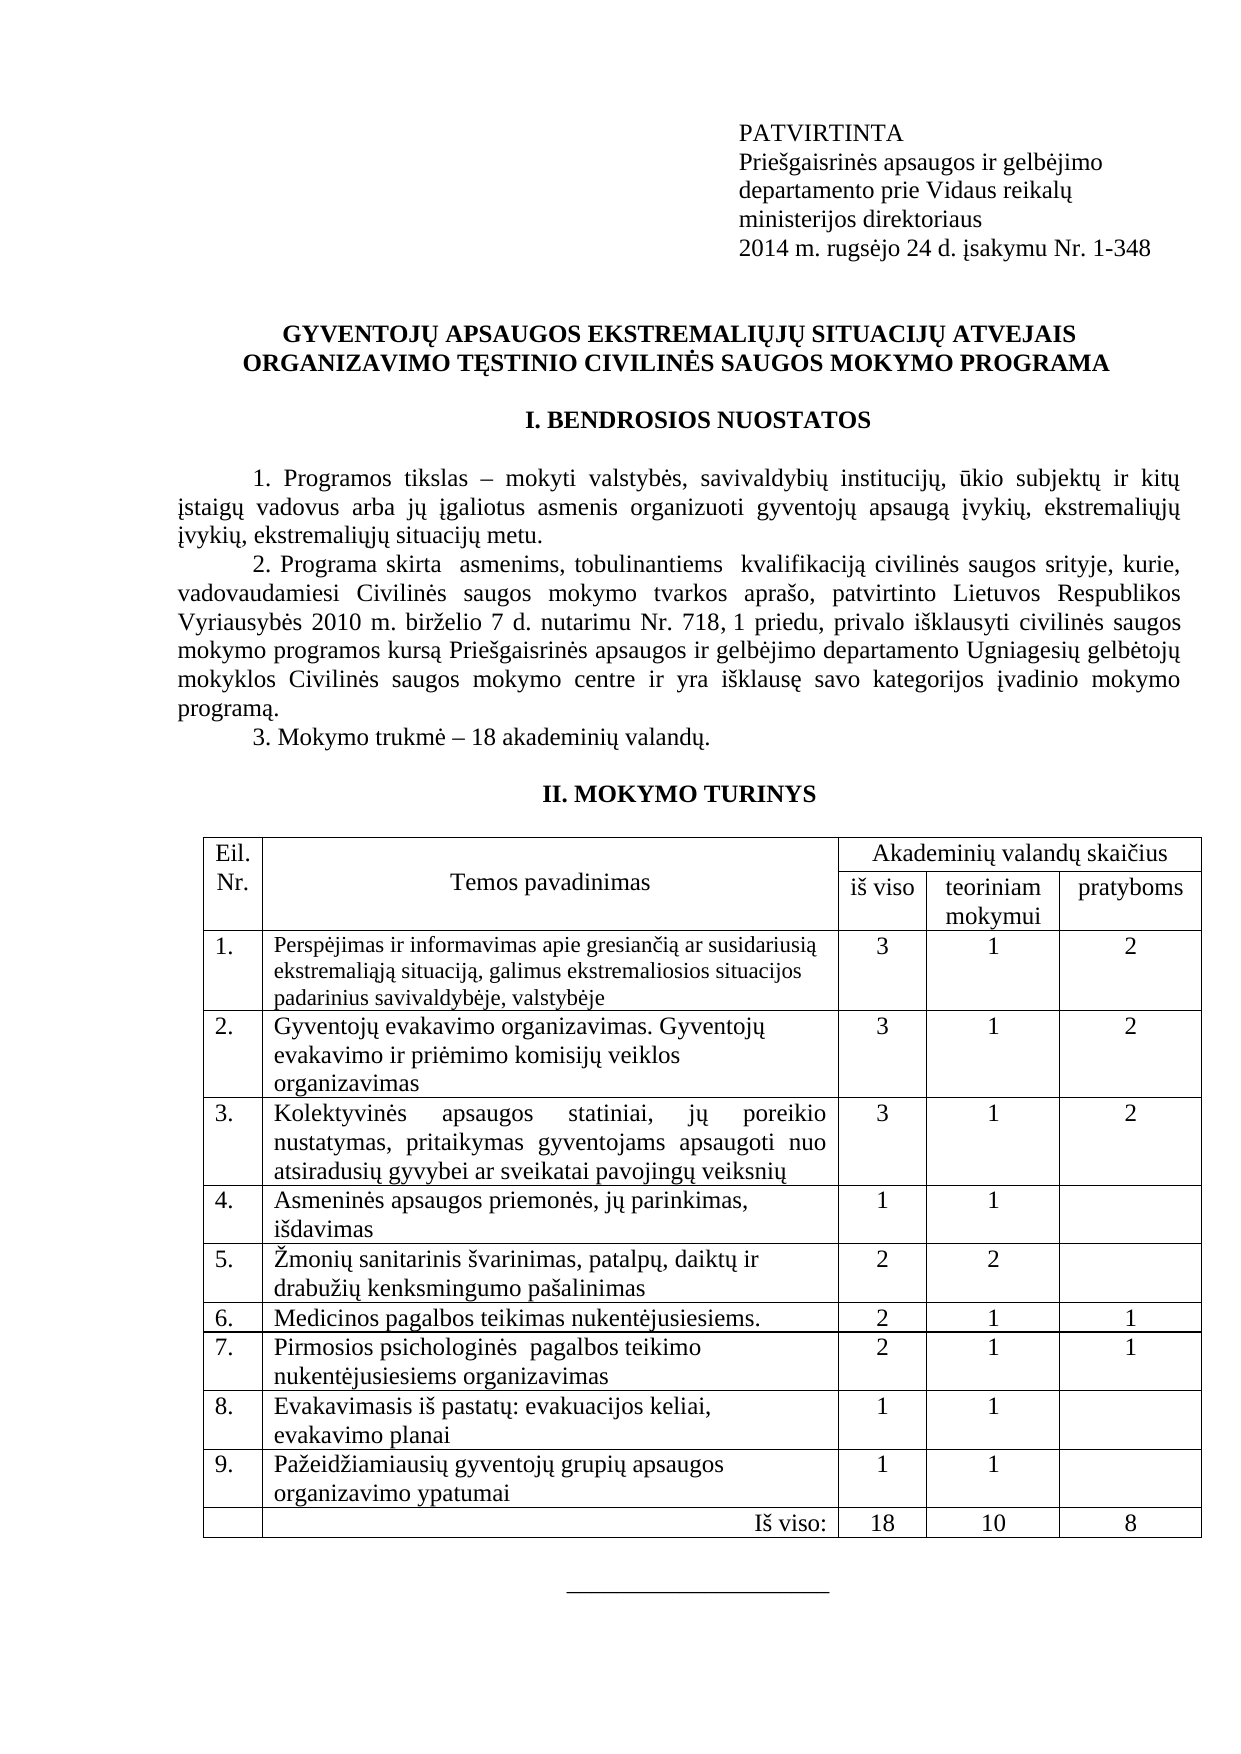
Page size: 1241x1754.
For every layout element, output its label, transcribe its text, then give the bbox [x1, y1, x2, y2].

table_cell [1060, 1391, 1201, 1448]
table_cell iš viso [839, 872, 926, 930]
text 1. Programos tikslas – mokyti valstybės, savivaldybių institucijų, ūkio subjektų ir kitų įstaigų vadovus arba jų įgaliotus asmenis organizuoti gyventojų apsaugą įvykių, ekstremaliųjų įvykių, ekstremaliųjų situacijų metu. [177, 463, 1181, 549]
table_cell pratyboms [1060, 872, 1201, 930]
table_cell 4. [204, 1186, 262, 1243]
table_cell 2 [1060, 1011, 1201, 1097]
table_cell [1060, 1186, 1201, 1243]
text departamento prie Vidaus reikalų [738, 176, 1181, 204]
table_header Akademinių valandų skaičius [839, 838, 1201, 871]
table_cell 8. [204, 1391, 262, 1448]
table_cell Žmonių sanitarinis švarinimas, patalpų, daiktų ir drabužių kenksmingumo pašalinimas [263, 1244, 838, 1302]
table_cell 6. [204, 1303, 262, 1331]
table_cell Evakavimasis iš pastatų: evakuacijos keliai, evakavimo planai [263, 1391, 838, 1448]
table_header Eil. Nr. [204, 838, 262, 930]
table_cell 1 [927, 931, 1059, 1010]
table_cell 1 [839, 1391, 926, 1448]
table_cell 1 [1060, 1303, 1201, 1331]
text II. MOKYMO TURINYS [177, 779, 1181, 808]
table_cell 7. [204, 1333, 262, 1390]
table_cell 2 [1060, 1098, 1201, 1184]
table_cell 1 [927, 1186, 1059, 1243]
table_cell [1060, 1450, 1201, 1507]
table_cell Pažeidžiamiausių gyventojų grupių apsaugos organizavimo ypatumai [263, 1450, 838, 1507]
table_cell 1 [839, 1186, 926, 1243]
table_cell [204, 1508, 262, 1537]
table_cell teoriniam mokymui [927, 872, 1059, 930]
text Priešgaisrinės apsaugos ir gelbėjimo [738, 147, 1181, 176]
table_cell 2 [839, 1303, 926, 1331]
table_cell 1 [927, 1333, 1059, 1390]
table_cell 2 [1060, 931, 1201, 1010]
table_cell Pirmosios psichologinės pagalbos teikimo nukentėjusiesiems organizavimas [263, 1333, 838, 1390]
table_cell Asmeninės apsaugos priemonės, jų parinkimas, išdavimas [263, 1186, 838, 1243]
table_cell [1060, 1244, 1201, 1302]
text 2014 m. rugsėjo 24 d. įsakymu Nr. 1-348 [738, 233, 1181, 262]
text Gyventojų apsaugos ekstremaliųjų situacijų atvejais organizavimo tęstinio civilinės saugos mokymo programa [177, 319, 1181, 377]
text 3. Mokymo trukmė – 18 akademinių valandų. [177, 722, 1181, 751]
table_cell 1 [927, 1303, 1059, 1331]
table_cell 3 [839, 1098, 926, 1184]
table_cell 3 [839, 931, 926, 1010]
table_cell 2 [839, 1244, 926, 1302]
table_cell 8 [1060, 1508, 1201, 1537]
table_cell 1. [204, 931, 262, 1010]
text 2. Programa skirta asmenims, tobulinantiems kvalifikaciją civilinės saugos srityje, kurie, vadovaudamiesi Civilinės saugos mokymo tvarkos aprašo, patvirtinto Lietuvos Respublikos Vyriausybės 2010 m. birželio 7 d. nutarimu Nr. 718, 1 priedu, privalo išklausyti civilinės saugos mokymo programos kursą Priešgaisrinės apsaugos ir gelbėjimo departamento Ugniagesių gelbėtojų mokyklos Civilinės saugos mokymo centre ir yra išklausę savo kategorijos įvadinio mokymo programą. [177, 549, 1181, 722]
table_cell 2 [927, 1244, 1059, 1302]
table_cell Gyventojų evakavimo organizavimas. Gyventojų evakavimo ir priėmimo komisijų veiklos organizavimas [263, 1011, 838, 1097]
table_cell 1 [927, 1011, 1059, 1097]
table_cell Kolektyvinės apsaugos statiniai, jų poreikio nustatymas, pritaikymas gyventojams apsaugoti nuo atsiradusių gyvybei ar sveikatai pavojingų veiksnių [263, 1098, 838, 1184]
text ministerijos direktoriaus [738, 204, 1181, 233]
table_cell Iš viso: [263, 1508, 838, 1537]
table_cell 1 [839, 1450, 926, 1507]
text PATVIRTINTA [738, 118, 1181, 147]
table_cell 10 [927, 1508, 1059, 1537]
table_cell 2. [204, 1011, 262, 1097]
table_cell 2 [839, 1333, 926, 1390]
table_cell 1 [927, 1391, 1059, 1448]
table_cell 3 [839, 1011, 926, 1097]
table_cell Perspėjimas ir informavimas apie gresiančią ar susidariusią ekstremaliąją situaciją, galimus ekstremaliosios situacijos padarinius savivaldybėje, valstybėje [263, 931, 838, 1010]
table_cell 5. [204, 1244, 262, 1302]
text I. BENDROSIOS NUOSTATOS [215, 406, 1181, 434]
table_cell 1 [927, 1098, 1059, 1184]
table_header Temos pavadinimas [263, 838, 838, 930]
table_cell 3. [204, 1098, 262, 1184]
table_cell 1 [1060, 1333, 1201, 1390]
table_cell 9. [204, 1450, 262, 1507]
table_cell 1 [927, 1450, 1059, 1507]
table_cell 18 [839, 1508, 926, 1537]
table_cell Medicinos pagalbos teikimas nukentėjusiesiems. [263, 1303, 838, 1331]
text _____________________ [215, 1567, 1181, 1595]
